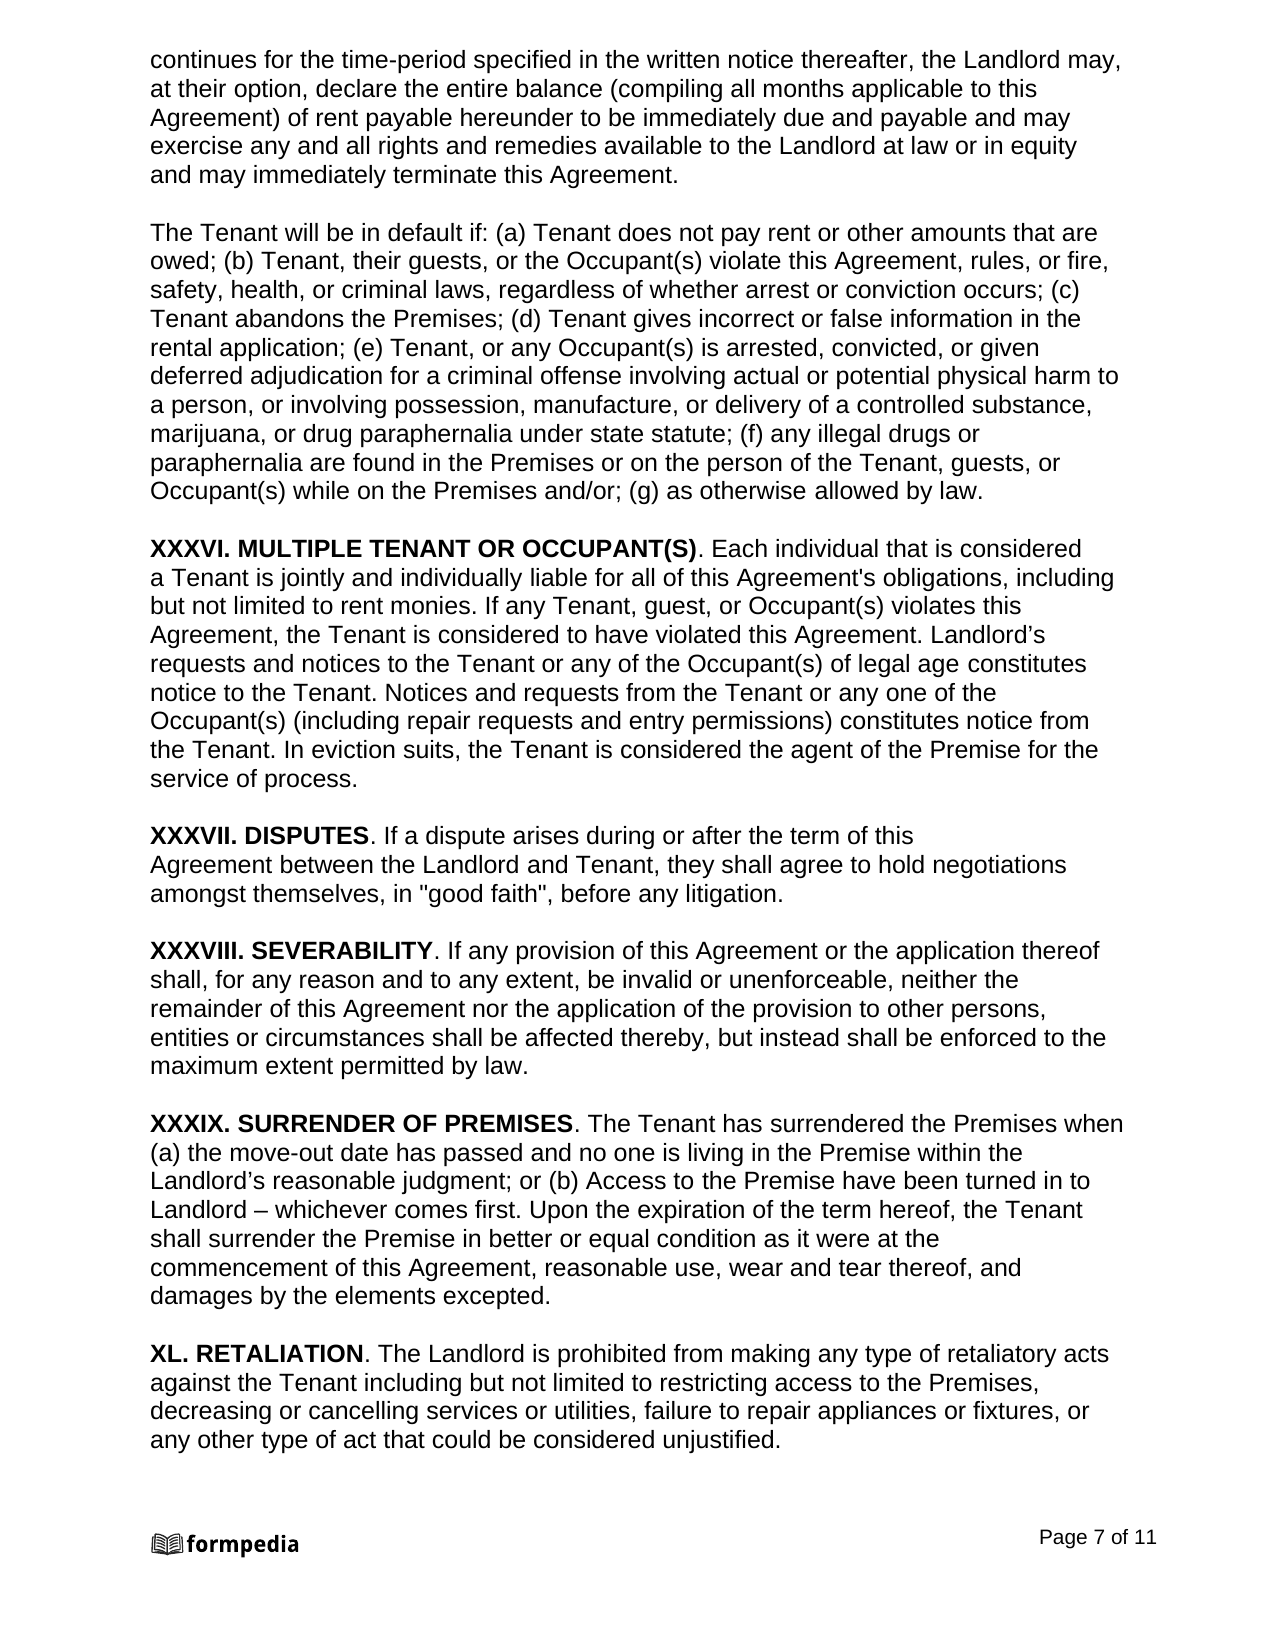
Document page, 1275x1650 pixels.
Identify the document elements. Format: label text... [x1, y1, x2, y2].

text XL. RETALIATION. The Landlord is prohibited from making any type of retaliatory acts against the Tenant including but not limited to restricting access to the Premises, decreasing or cancelling services or utilities, failure to repair appliances or fixtures, or any other type of act that could be considered unjustified. [150, 1339, 1125, 1454]
text XXXIX. SURRENDER OF PREMISES. The Tenant has surrendered the Premises when (a) the move-out date has passed and no one is living in the Premise within the Landlord’s reasonable judgment; or (b) Access to the Premise have been turned in to Landlord – whichever comes first. Upon the expiration of the term hereof, the Tenant shall surrender the Premise in better or equal condition as it were at the commencement of this Agreement, reasonable use, wear and tear thereof, and damages by the elements excepted. [150, 1109, 1125, 1310]
text XXXVIII. SEVERABILITY. If any provision of this Agreement or the application thereof shall, for any reason and to any extent, be invalid or unenforceable, neither the remainder of this Agreement nor the application of the provision to other persons, entities or circumstances shall be affected thereby, but instead shall be enforced to the maximum extent permitted by law. [150, 936, 1125, 1080]
text continues for the time-period specified in the written notice thereafter, the Landlord may, at their option, declare the entire balance (compiling all months applicable to this Agreement) of rent payable hereunder to be immediately due and payable and may exercise any and all rights and remedies available to the Landlord at law or in equity and may immediately terminate this Agreement. [150, 45, 1125, 189]
text XXXVII. DISPUTES. If a dispute arises during or after the term of this Agreement between the Landlord and Tenant, they shall agree to hold negotiations amongst themselves, in "good faith", before any litigation. [150, 821, 1125, 907]
text XXXVI. MULTIPLE TENANT OR OCCUPANT(S). Each individual that is considered a Tenant is jointly and individually liable for all of this Agreement's obligations, including but not limited to rent monies. If any Tenant, guest, or Occupant(s) violates this Agreement, the Tenant is considered to have violated this Agreement. Landlord’s requests and notices to the Tenant or any of the Occupant(s) of legal age constitutes notice to the Tenant. Notices and requests from the Tenant or any one of the Occupant(s) (including repair requests and entry permissions) constitutes notice from the Tenant. In eviction suits, the Tenant is considered the agent of the Premise for the service of process. [150, 534, 1125, 792]
text The Tenant will be in default if: (a) Tenant does not pay rent or other amounts that are owed; (b) Tenant, their guests, or the Occupant(s) violate this Agreement, rules, or fire, safety, health, or criminal laws, regardless of whether arrest or conviction occurs; (c) Tenant abandons the Premises; (d) Tenant gives incorrect or false information in the rental application; (e) Tenant, or any Occupant(s) is arrested, convicted, or given deferred adjudication for a criminal offense involving actual or potential physical harm to a person, or involving possession, manufacture, or delivery of a controlled substance, marijuana, or drug paraphernalia under state statute; (f) any illegal drugs or paraphernalia are found in the Premises or on the person of the Tenant, guests, or Occupant(s) while on the Premises and/or; (g) as otherwise allowed by law. [150, 217, 1125, 505]
